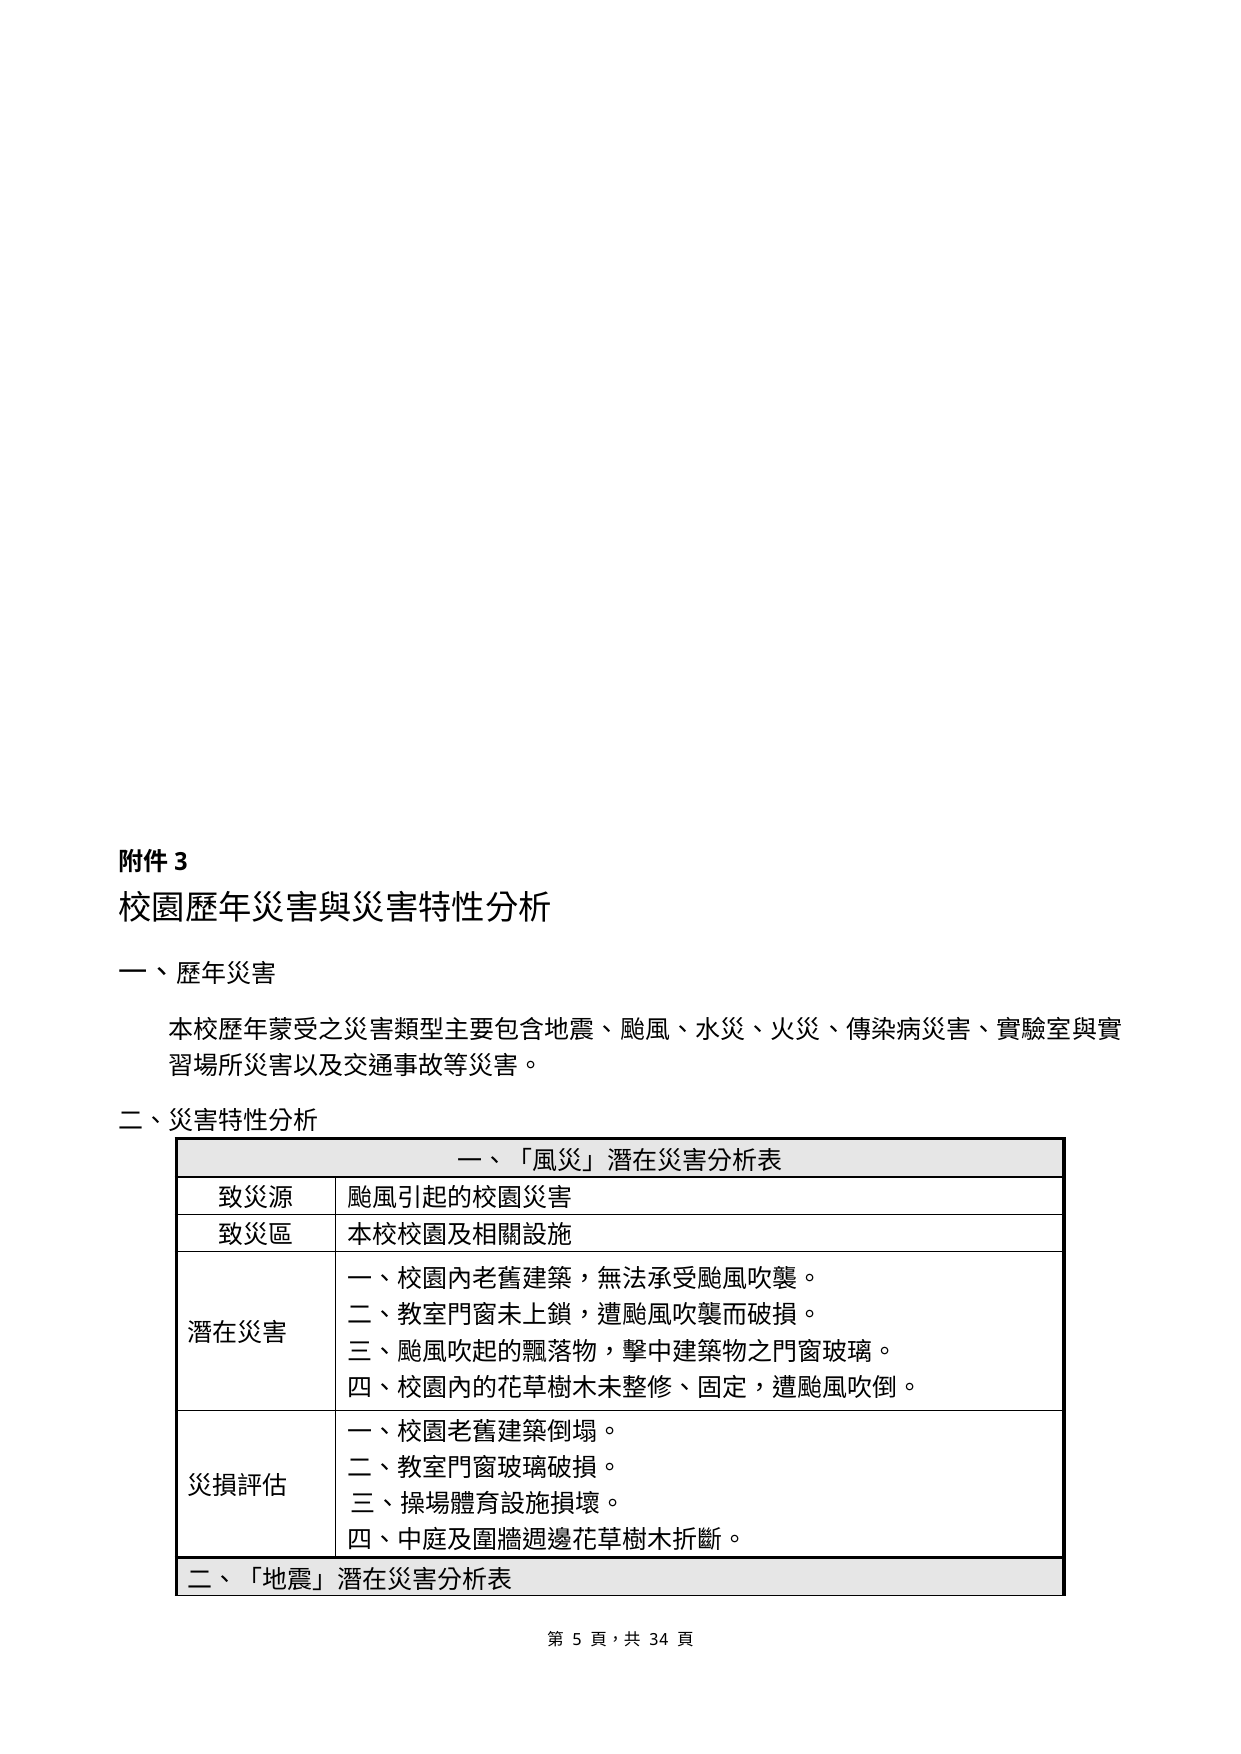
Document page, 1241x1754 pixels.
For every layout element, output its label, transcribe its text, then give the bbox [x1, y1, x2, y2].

table_header 一、「風災」潛在災害分析表 [178, 1140, 1062, 1176]
text 二、災害特性分析 [118, 1101, 1122, 1137]
table_cell 致災源 [178, 1178, 335, 1214]
table_cell 一、校園老舊建築倒塌。 二、教室門窗玻璃破損。 三、操場體育設施損壞。 四、中庭及圍牆週邊花草樹木折斷。 [336, 1411, 1062, 1556]
table_cell 颱風引起的校園災害 [336, 1178, 1062, 1214]
text 一、歷年災害 [118, 948, 1122, 991]
table_cell 潛在災害 [178, 1252, 335, 1410]
table_cell 一、校園內老舊建築，無法承受颱風吹襲。 二、教室門窗未上鎖，遭颱風吹襲而破損。 三、颱風吹起的飄落物，擊中建築物之門窗玻璃。 四、校園內的花草樹木未整修、固定，遭颱風吹倒。 [336, 1252, 1062, 1410]
text 本校歷年蒙受之災害類型主要包含地震、颱風、水災、火災、傳染病災害、實驗室與實習場所災害以及交通事故等災害。 [168, 1009, 1122, 1082]
table_cell 致災區 [178, 1215, 335, 1251]
table_cell 災損評估 [178, 1411, 335, 1556]
text 附件3 [118, 841, 1122, 878]
text 校園歷年災害與災害特性分析 [118, 878, 1122, 930]
table_cell 二、「地震」潛在災害分析表 [178, 1559, 1062, 1595]
table_cell 本校校園及相關設施 [336, 1215, 1062, 1251]
